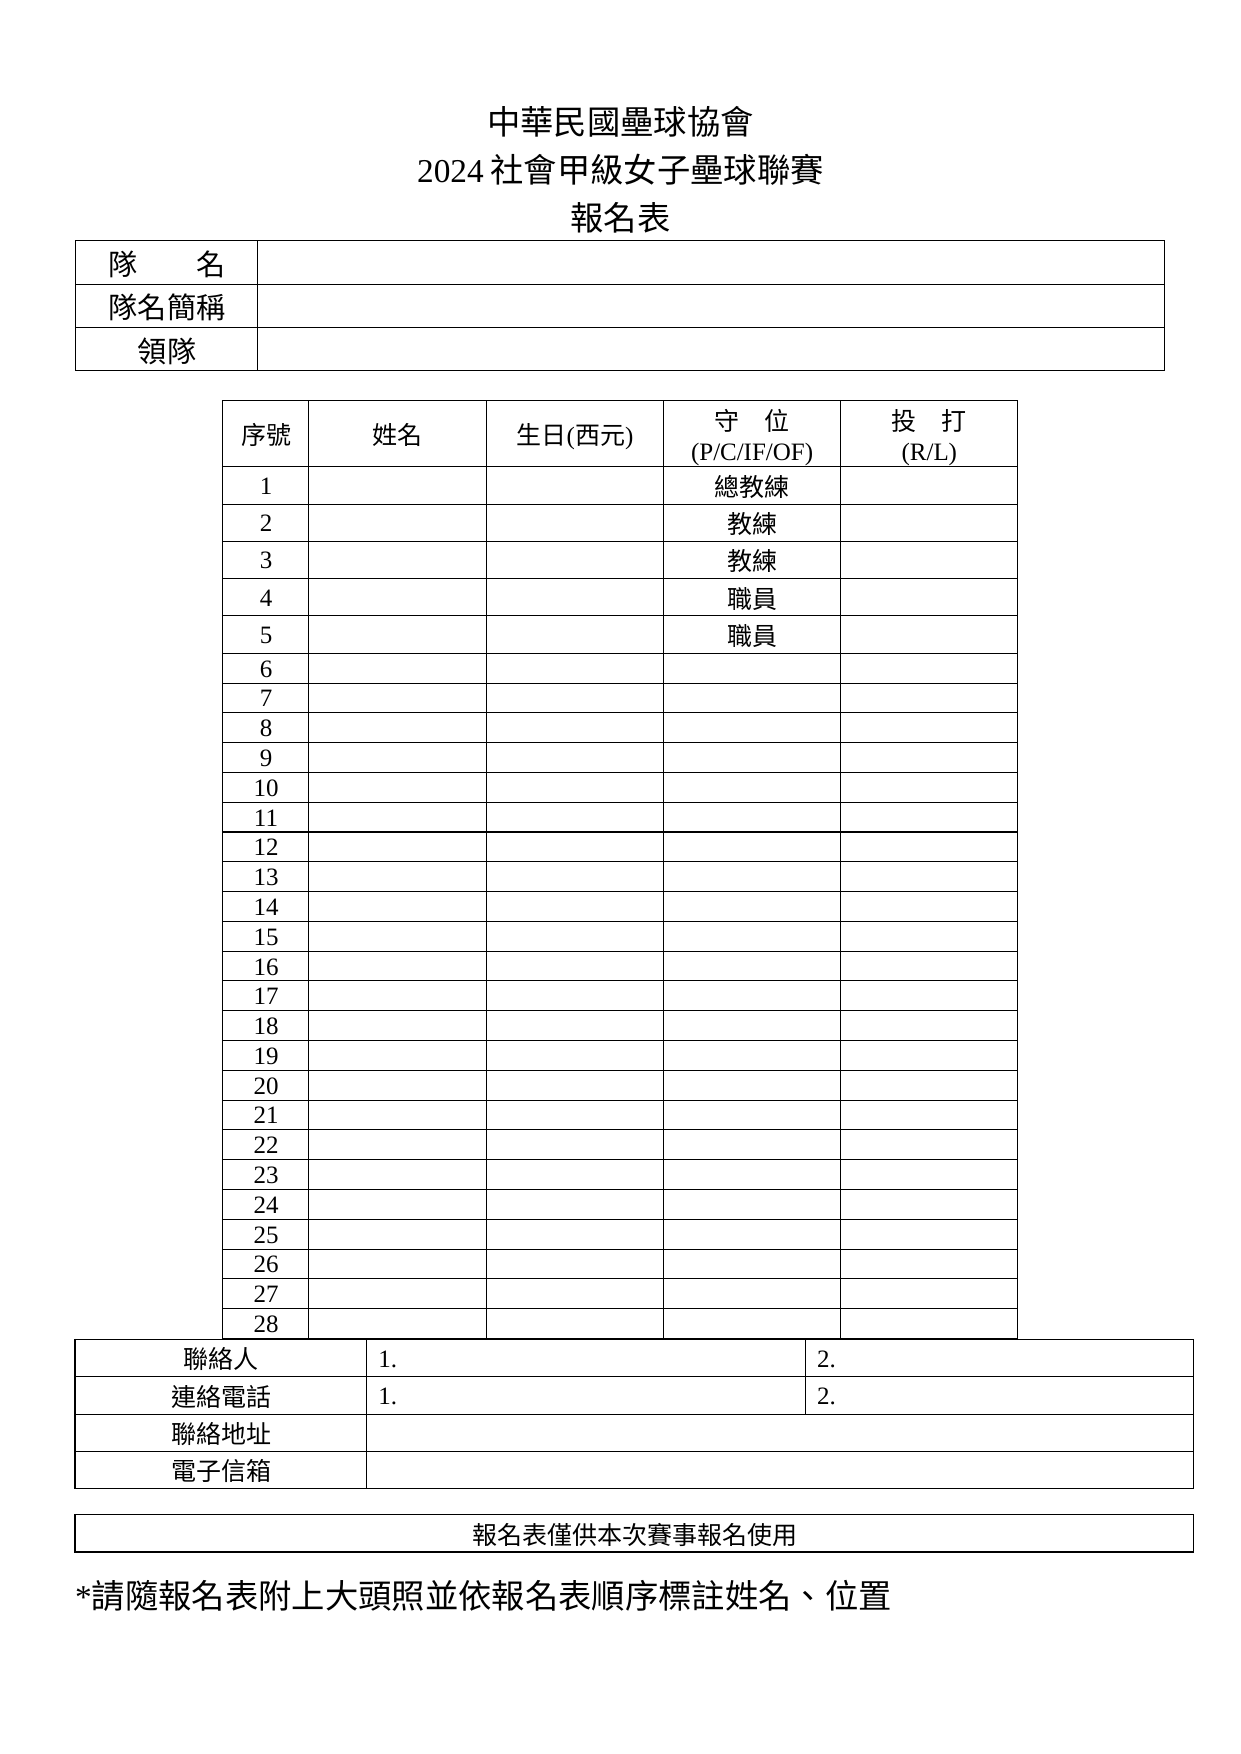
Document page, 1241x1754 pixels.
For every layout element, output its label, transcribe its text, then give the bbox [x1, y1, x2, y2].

table_header 守 位 (P/C/IF/OF) [664, 401, 840, 466]
table_cell [487, 1101, 663, 1129]
table_cell 5 [223, 616, 308, 653]
table_header 報名表僅供本次賽事報名使用 [76, 1515, 1193, 1551]
table_cell [664, 1041, 840, 1070]
table_cell [309, 862, 486, 891]
table_cell [841, 981, 1017, 1010]
table_cell 1. [367, 1377, 805, 1413]
table_cell 9 [223, 743, 308, 772]
table_cell [664, 684, 840, 712]
table_cell [309, 1041, 486, 1070]
table_cell 16 [223, 952, 308, 980]
table_cell [487, 579, 663, 615]
table_cell 8 [223, 713, 308, 742]
table_cell [664, 1130, 840, 1159]
table_cell [309, 1190, 486, 1219]
table_cell 19 [223, 1041, 308, 1070]
table_cell [309, 1309, 486, 1338]
table_cell 15 [223, 922, 308, 951]
table_cell 20 [223, 1071, 308, 1099]
table_cell 3 [223, 542, 308, 578]
table_cell [309, 743, 486, 772]
table_cell [841, 542, 1017, 578]
table_cell [309, 892, 486, 921]
table_cell [664, 1101, 840, 1129]
table_cell [309, 654, 486, 682]
table_cell [664, 892, 840, 921]
table_cell 26 [223, 1250, 308, 1278]
table_cell [487, 1309, 663, 1338]
table_cell [841, 922, 1017, 951]
table_cell [309, 773, 486, 802]
table_cell 25 [223, 1220, 308, 1248]
table_cell 職員 [664, 579, 840, 615]
table_cell [664, 803, 840, 831]
table_cell [664, 1309, 840, 1338]
table_cell [487, 952, 663, 980]
table_cell [487, 1011, 663, 1040]
table_cell [309, 1011, 486, 1040]
table_cell [664, 833, 840, 861]
table_cell [841, 833, 1017, 861]
table_cell [664, 1220, 840, 1248]
table_cell [841, 616, 1017, 653]
table_cell [487, 654, 663, 682]
table_cell [487, 743, 663, 772]
table_cell [487, 1279, 663, 1308]
table_cell 7 [223, 684, 308, 712]
table_cell [841, 467, 1017, 503]
table_cell [664, 922, 840, 951]
table_cell 22 [223, 1130, 308, 1159]
table_cell [664, 743, 840, 772]
table_cell 2. [806, 1377, 1193, 1413]
table_header 1. [367, 1340, 805, 1376]
table_cell [309, 922, 486, 951]
table_cell [664, 1071, 840, 1099]
table_cell [841, 1220, 1017, 1248]
table_cell [309, 616, 486, 653]
table_cell [487, 1220, 663, 1248]
table_cell [487, 773, 663, 802]
table_cell [367, 1415, 1193, 1451]
table_cell [841, 654, 1017, 682]
table_cell [309, 542, 486, 578]
table_cell [841, 579, 1017, 615]
table_cell [487, 1041, 663, 1070]
table_header 姓名 [309, 401, 486, 466]
table_cell [487, 803, 663, 831]
table_cell [487, 684, 663, 712]
table_header 隊 名 [76, 241, 257, 284]
table_cell [841, 862, 1017, 891]
table_cell 聯絡地址 [76, 1415, 366, 1451]
table_cell [841, 1071, 1017, 1099]
table_cell [487, 1130, 663, 1159]
table_cell [487, 862, 663, 891]
table_cell [487, 713, 663, 742]
table_cell 23 [223, 1160, 308, 1189]
table_cell 連絡電話 [76, 1377, 366, 1413]
table_cell 24 [223, 1190, 308, 1219]
table_cell 1 [223, 467, 308, 503]
table_cell [487, 981, 663, 1010]
table_cell [841, 684, 1017, 712]
table_cell 21 [223, 1101, 308, 1129]
table_cell [487, 542, 663, 578]
table_cell [841, 892, 1017, 921]
table_cell [309, 684, 486, 712]
table_cell 總教練 [664, 467, 840, 503]
table_cell [367, 1452, 1193, 1488]
table_cell 6 [223, 654, 308, 682]
table_cell [664, 1190, 840, 1219]
table_cell [664, 1250, 840, 1278]
table_cell [841, 1160, 1017, 1189]
table_cell [841, 1250, 1017, 1278]
table_cell [664, 1279, 840, 1308]
table_cell [309, 713, 486, 742]
table_cell [664, 862, 840, 891]
table_cell [841, 1041, 1017, 1070]
table_cell [487, 1071, 663, 1099]
table_cell [487, 1190, 663, 1219]
table_header 2. [806, 1340, 1193, 1376]
table_cell [487, 892, 663, 921]
table_cell [487, 616, 663, 653]
table_cell [841, 743, 1017, 772]
table_cell [664, 981, 840, 1010]
table_cell [487, 833, 663, 861]
table_cell 13 [223, 862, 308, 891]
table_cell 14 [223, 892, 308, 921]
table_cell [664, 952, 840, 980]
table_cell 隊名簡稱 [76, 285, 257, 327]
text 2024社會甲級女子壘球聯賽 [75, 144, 1165, 192]
table_cell [309, 803, 486, 831]
table_cell [309, 1220, 486, 1248]
table_cell [487, 505, 663, 541]
table_header 生日(西元) [487, 401, 663, 466]
table_cell [841, 1279, 1017, 1308]
table_cell [664, 773, 840, 802]
table_header 聯絡人 [76, 1340, 366, 1376]
table_cell [487, 467, 663, 503]
table_cell [841, 1309, 1017, 1338]
table_cell 2 [223, 505, 308, 541]
table_cell [664, 1160, 840, 1189]
table_cell 18 [223, 1011, 308, 1040]
table_cell 教練 [664, 505, 840, 541]
table_cell [487, 922, 663, 951]
table_cell [487, 1250, 663, 1278]
table_cell 電子信箱 [76, 1452, 366, 1488]
table_cell [664, 1011, 840, 1040]
table_cell [664, 654, 840, 682]
table_cell [309, 579, 486, 615]
table_cell [309, 1279, 486, 1308]
table_cell [309, 981, 486, 1010]
table_cell 10 [223, 773, 308, 802]
table_cell 17 [223, 981, 308, 1010]
text 報名表 [75, 192, 1165, 240]
table_cell [841, 1011, 1017, 1040]
table_cell [309, 1101, 486, 1129]
table_cell 職員 [664, 616, 840, 653]
table_cell [309, 467, 486, 503]
table_cell [258, 285, 1164, 327]
table_header [258, 241, 1164, 284]
table_cell [841, 713, 1017, 742]
table_cell 12 [223, 833, 308, 861]
table_cell [841, 1101, 1017, 1129]
table_cell [841, 952, 1017, 980]
table_cell [841, 505, 1017, 541]
table_cell [841, 803, 1017, 831]
text 中華民國壘球協會 [75, 96, 1165, 144]
table_cell [841, 1190, 1017, 1219]
table_cell [258, 328, 1164, 370]
table_cell [309, 1071, 486, 1099]
table_cell [309, 1130, 486, 1159]
table_cell 28 [223, 1309, 308, 1338]
table_cell 11 [223, 803, 308, 831]
table_cell 教練 [664, 542, 840, 578]
table_cell [664, 713, 840, 742]
table_cell 27 [223, 1279, 308, 1308]
table_cell [309, 833, 486, 861]
table_cell [841, 1130, 1017, 1159]
table_cell 4 [223, 579, 308, 615]
table_cell [309, 952, 486, 980]
table_cell 領隊 [76, 328, 257, 370]
text *請隨報名表附上大頭照並依報名表順序標註姓名、位置 [75, 1553, 1165, 1615]
table_cell [309, 505, 486, 541]
table_header 序號 [223, 401, 308, 466]
table_cell [309, 1160, 486, 1189]
table_header 投 打 (R/L) [841, 401, 1017, 466]
table_cell [487, 1160, 663, 1189]
table_cell [309, 1250, 486, 1278]
table_cell [841, 773, 1017, 802]
